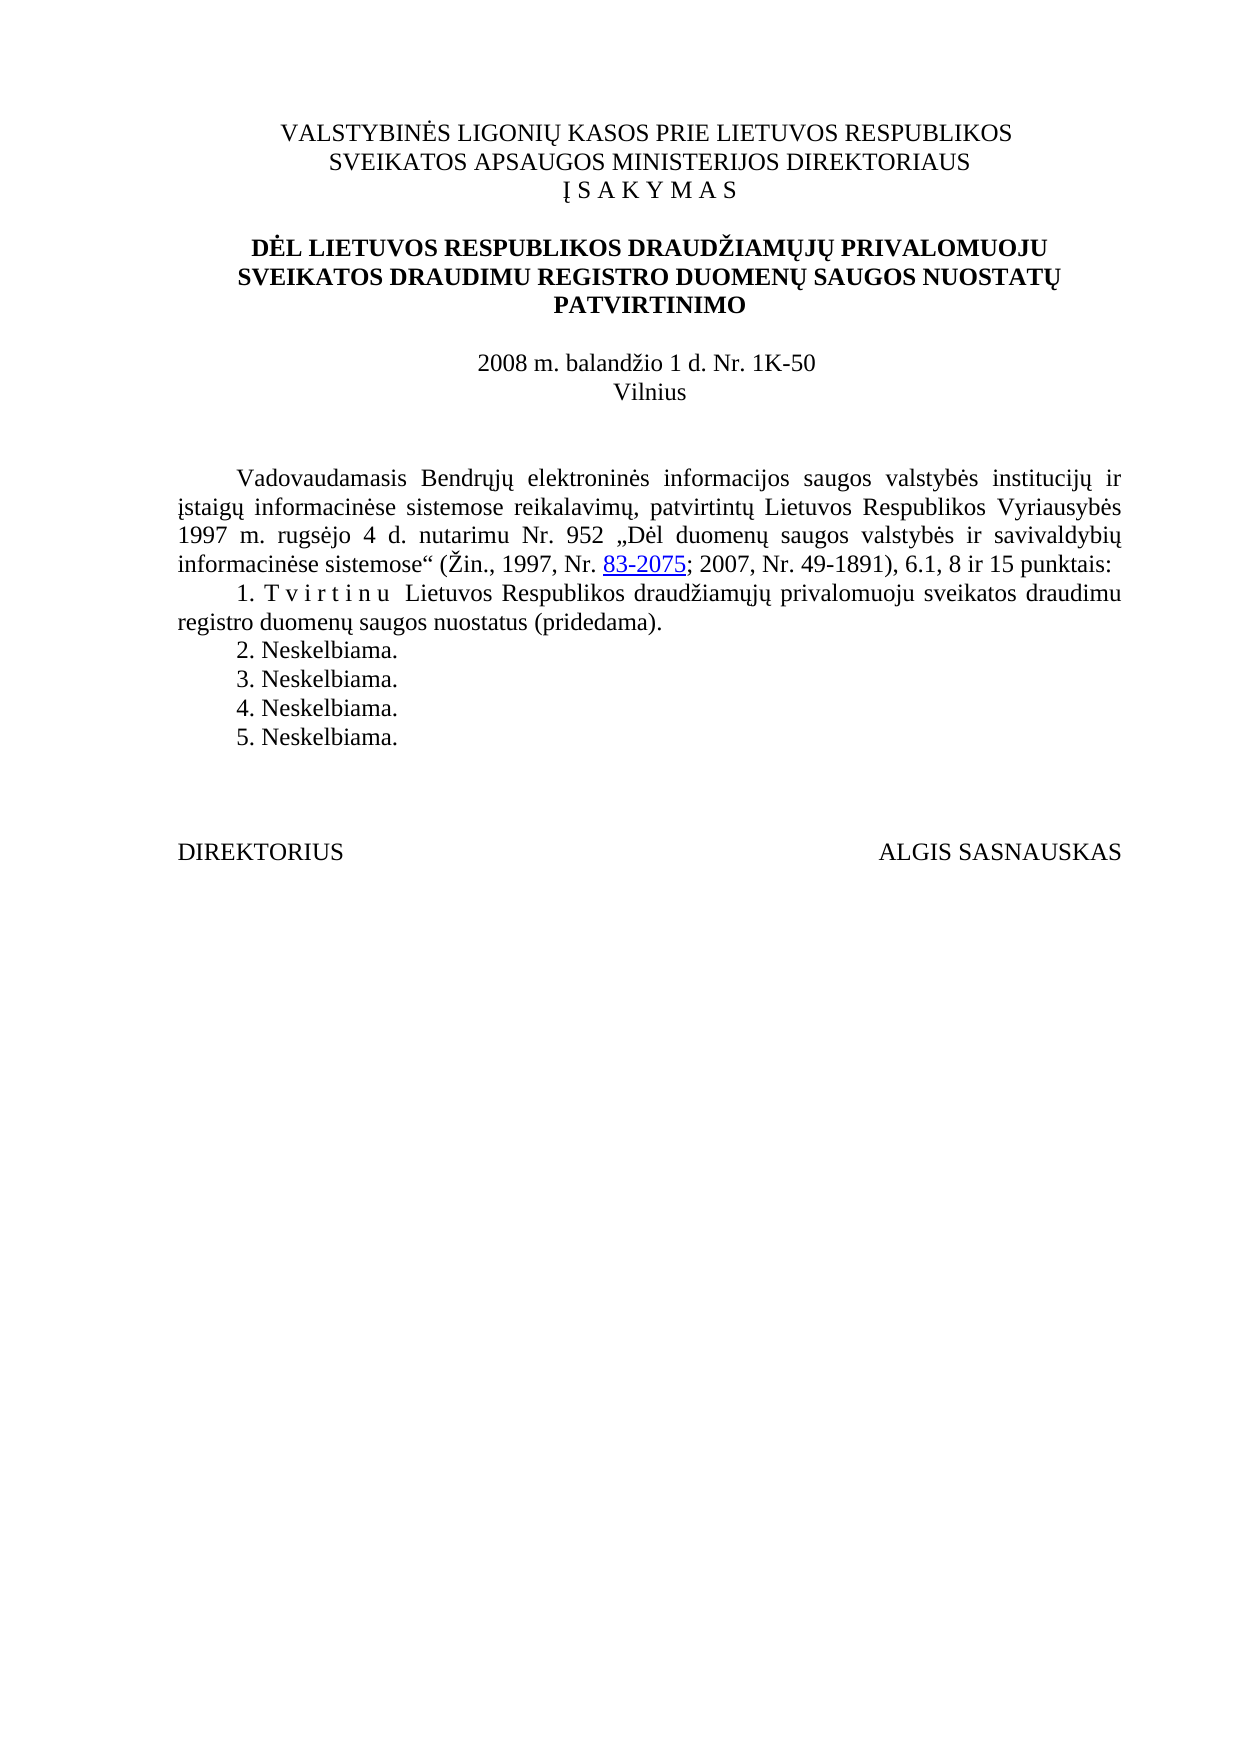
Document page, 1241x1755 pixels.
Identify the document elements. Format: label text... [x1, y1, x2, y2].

text ĮSAKYMAS [177, 176, 1122, 204]
text 2008 m. balandžio 1 d. Nr. 1K-50 [177, 348, 1122, 377]
text Vadovaudamasis Bendrųjų elektroninės informacijos saugos valstybės institucijų ir įstaigų informacinėse sistemose reikalavimų, patvirtintų Lietuvos Respublikos Vyriausybės 1997 m. rugsėjo 4 d. nutarimu Nr. 952 „Dėl duomenų saugos valstybės ir savivaldybių informacinėse sistemose“ (Žin., 1997, Nr. 83-2075; 2007, Nr. 49-1891), 6.1, 8 ir 15 punktais: [177, 463, 1122, 578]
text 5. Neskelbiama. [177, 722, 1122, 751]
text DIREKTORIUS ALGIS SASNAUSKAS [177, 837, 1122, 866]
text 2. Neskelbiama. [177, 636, 1122, 664]
text 3. Neskelbiama. [177, 664, 1122, 693]
text Vilnius [177, 377, 1122, 406]
text 4. Neskelbiama. [177, 693, 1122, 722]
text VALSTYBINĖS LIGONIŲ KASOS PRIE LIETUVOS RESPUBLIKOS SVEIKATOS APSAUGOS MINISTERIJOS DIREKTORIAUS [177, 118, 1122, 176]
text 1. Tvirtinu Lietuvos Respublikos draudžiamųjų privalomuoju sveikatos draudimu registro duomenų saugos nuostatus (pridedama). [177, 578, 1122, 636]
text DĖL LIETUVOS RESPUBLIKOS DRAUDŽIAMŲJŲ PRIVALOMUOJU SVEIKATOS DRAUDIMU REGISTRO DUOMENŲ SAUGOS NUOSTATŲ PATVIRTINIMO [177, 233, 1122, 319]
